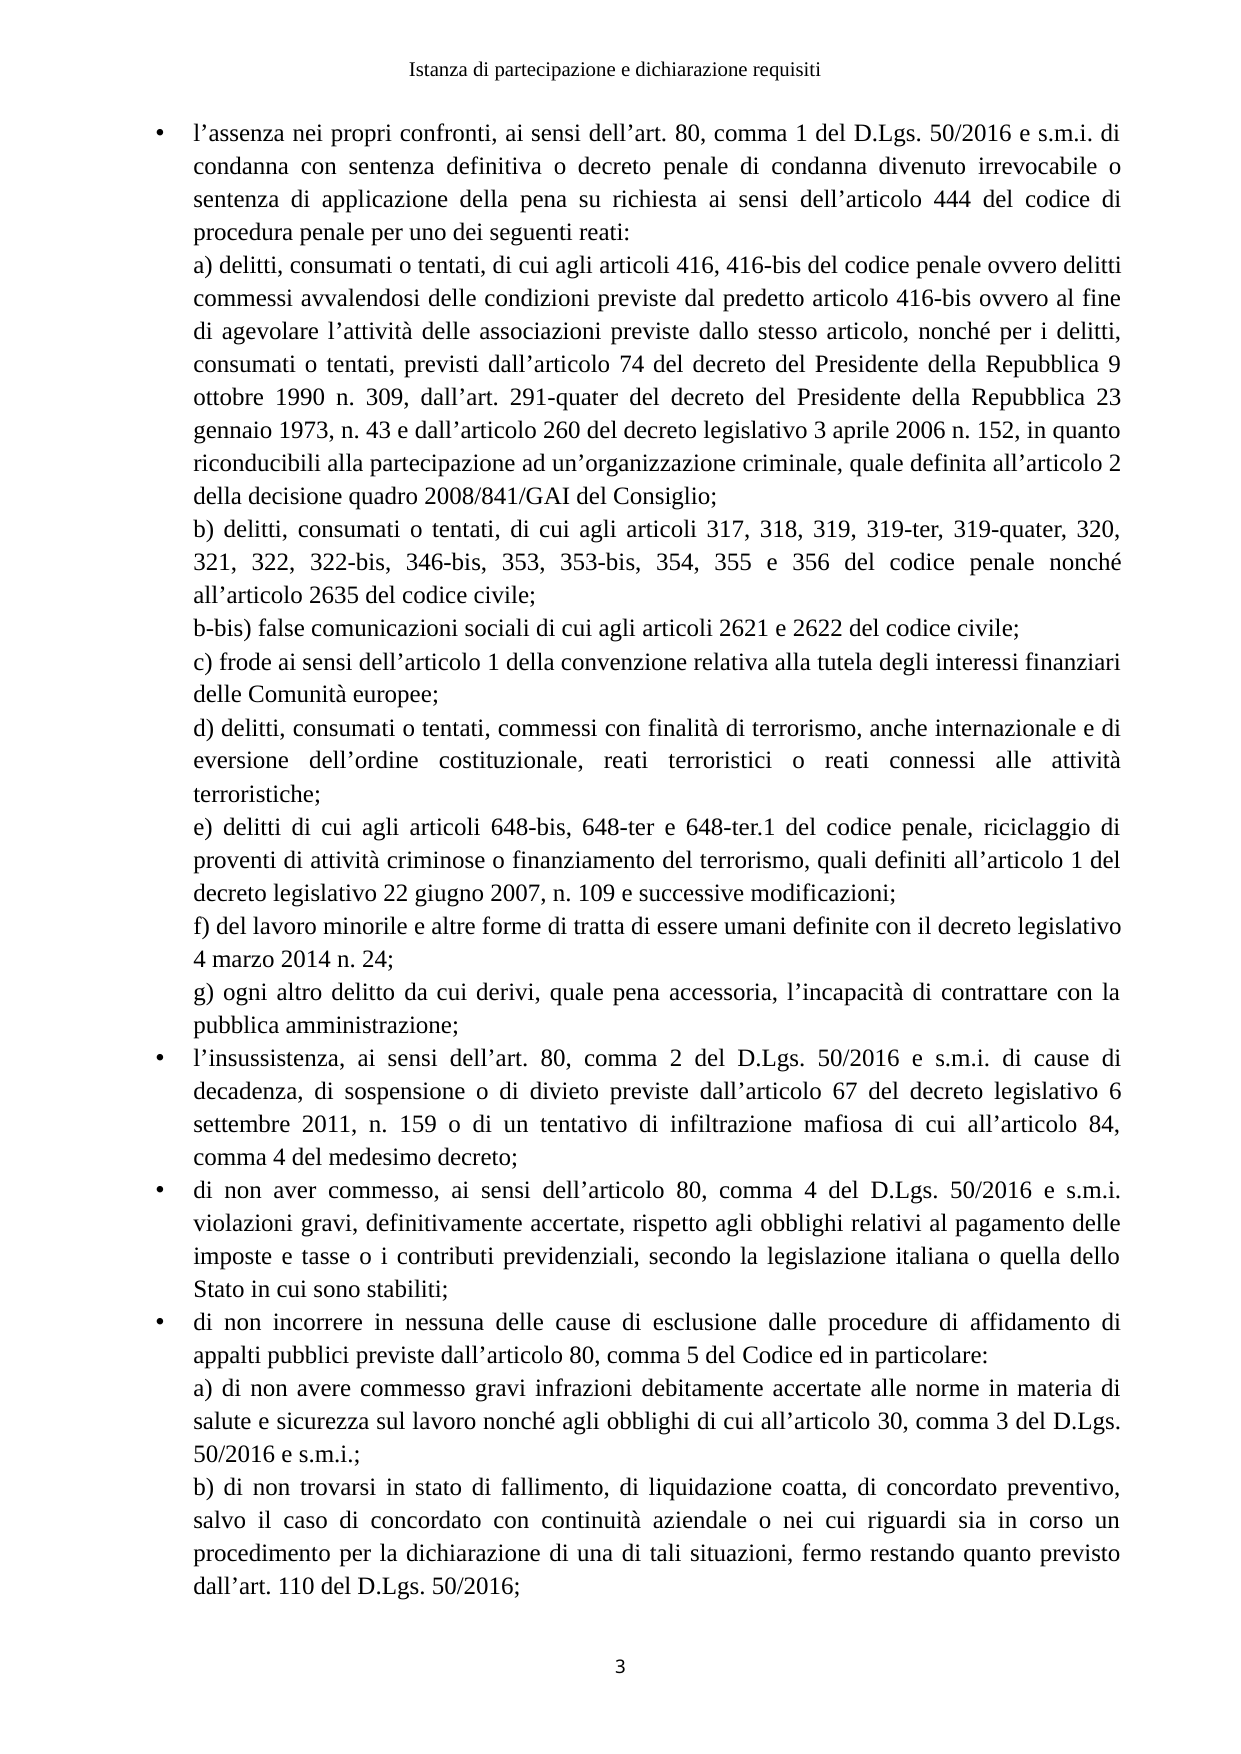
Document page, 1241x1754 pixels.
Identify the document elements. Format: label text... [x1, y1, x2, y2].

list f) del lavoro minorile e altre forme di tratta di essere umani definite con il decreto legislativo 4 marzo 2014 n. 24; [156, 911, 1122, 972]
list b) delitti, consumati o tentati, di cui agli articoli 317, 318, 319, 319-ter, 319-quater, 320, 321, 322, 322-bis, 346-bis, 353, 353-bis, 354, 355 e 356 del codice penale nonché all’articolo 2635 del codice civile; [156, 514, 1122, 609]
list di non incorrere in nessuna delle cause di esclusione dalle procedure di affidamento di appalti pubblici previste dall’articolo 80, comma 5 del Codice ed in particolare: [156, 1307, 1122, 1369]
list a) di non avere commesso gravi infrazioni debitamente accertate alle norme in materia di salute e sicurezza sul lavoro nonché agli obblighi di cui all’articolo 30, comma 3 del D.Lgs. 50/2016 e s.m.i.; [156, 1373, 1122, 1468]
list d) delitti, consumati o tentati, commessi con finalità di terrorismo, anche internazionale e di eversione dell’ordine costituzionale, reati terroristici o reati connessi alle attività terroristiche; [156, 713, 1122, 807]
list l’assenza nei propri confronti, ai sensi dell’art. 80, comma 1 del D.Lgs. 50/2016 e s.m.i. di condanna con sentenza definitiva o decreto penale di condanna divenuto irrevocabile o sentenza di applicazione della pena su richiesta ai sensi dell’articolo 444 del codice di procedura penale per uno dei seguenti reati: [156, 118, 1122, 246]
list di non aver commesso, ai sensi dell’articolo 80, comma 4 del D.Lgs. 50/2016 e s.m.i. violazioni gravi, definitivamente accertate, rispetto agli obblighi relativi al pagamento delle imposte e tasse o i contributi previdenziali, secondo la legislazione italiana o quella dello Stato in cui sono stabiliti; [156, 1175, 1122, 1303]
list l’insussistenza, ai sensi dell’art. 80, comma 2 del D.Lgs. 50/2016 e s.m.i. di cause di decadenza, di sospensione o di divieto previste dall’articolo 67 del decreto legislativo 6 settembre 2011, n. 159 o di un tentativo di infiltrazione mafiosa di cui all’articolo 84, comma 4 del medesimo decreto; [156, 1043, 1122, 1171]
list b) di non trovarsi in stato di fallimento, di liquidazione coatta, di concordato preventivo, salvo il caso di concordato con continuità aziendale o nei cui riguardi sia in corso un procedimento per la dichiarazione di una di tali situazioni, fermo restando quanto previsto dall’art. 110 del D.Lgs. 50/2016; [156, 1472, 1122, 1600]
list c) frode ai sensi dell’articolo 1 della convenzione relativa alla tutela degli interessi finanziari delle Comunità europee; [156, 647, 1122, 708]
list e) delitti di cui agli articoli 648-bis, 648-ter e 648-ter.1 del codice penale, riciclaggio di proventi di attività criminose o finanziamento del terrorismo, quali definiti all’articolo 1 del decreto legislativo 22 giugno 2007, n. 109 e successive modificazioni; [156, 812, 1122, 906]
list a) delitti, consumati o tentati, di cui agli articoli 416, 416-bis del codice penale ovvero delitti commessi avvalendosi delle condizioni previste dal predetto articolo 416-bis ovvero al fine di agevolare l’attività delle associazioni previste dallo stesso articolo, nonché per i delitti, consumati o tentati, previsti dall’articolo 74 del decreto del Presidente della Repubblica 9 ottobre 1990 n. 309, dall’art. 291-quater del decreto del Presidente della Repubblica 23 gennaio 1973, n. 43 e dall’articolo 260 del decreto legislativo 3 aprile 2006 n. 152, in quanto riconducibili alla partecipazione ad un’organizzazione criminale, quale definita all’articolo 2 della decisione quadro 2008/841/GAI del Consiglio; [156, 250, 1122, 510]
list b-bis) false comunicazioni sociali di cui agli articoli 2621 e 2622 del codice civile; [156, 613, 1122, 642]
list g) ogni altro delitto da cui derivi, quale pena accessoria, l’incapacità di contrattare con la pubblica amministrazione; [156, 977, 1122, 1038]
